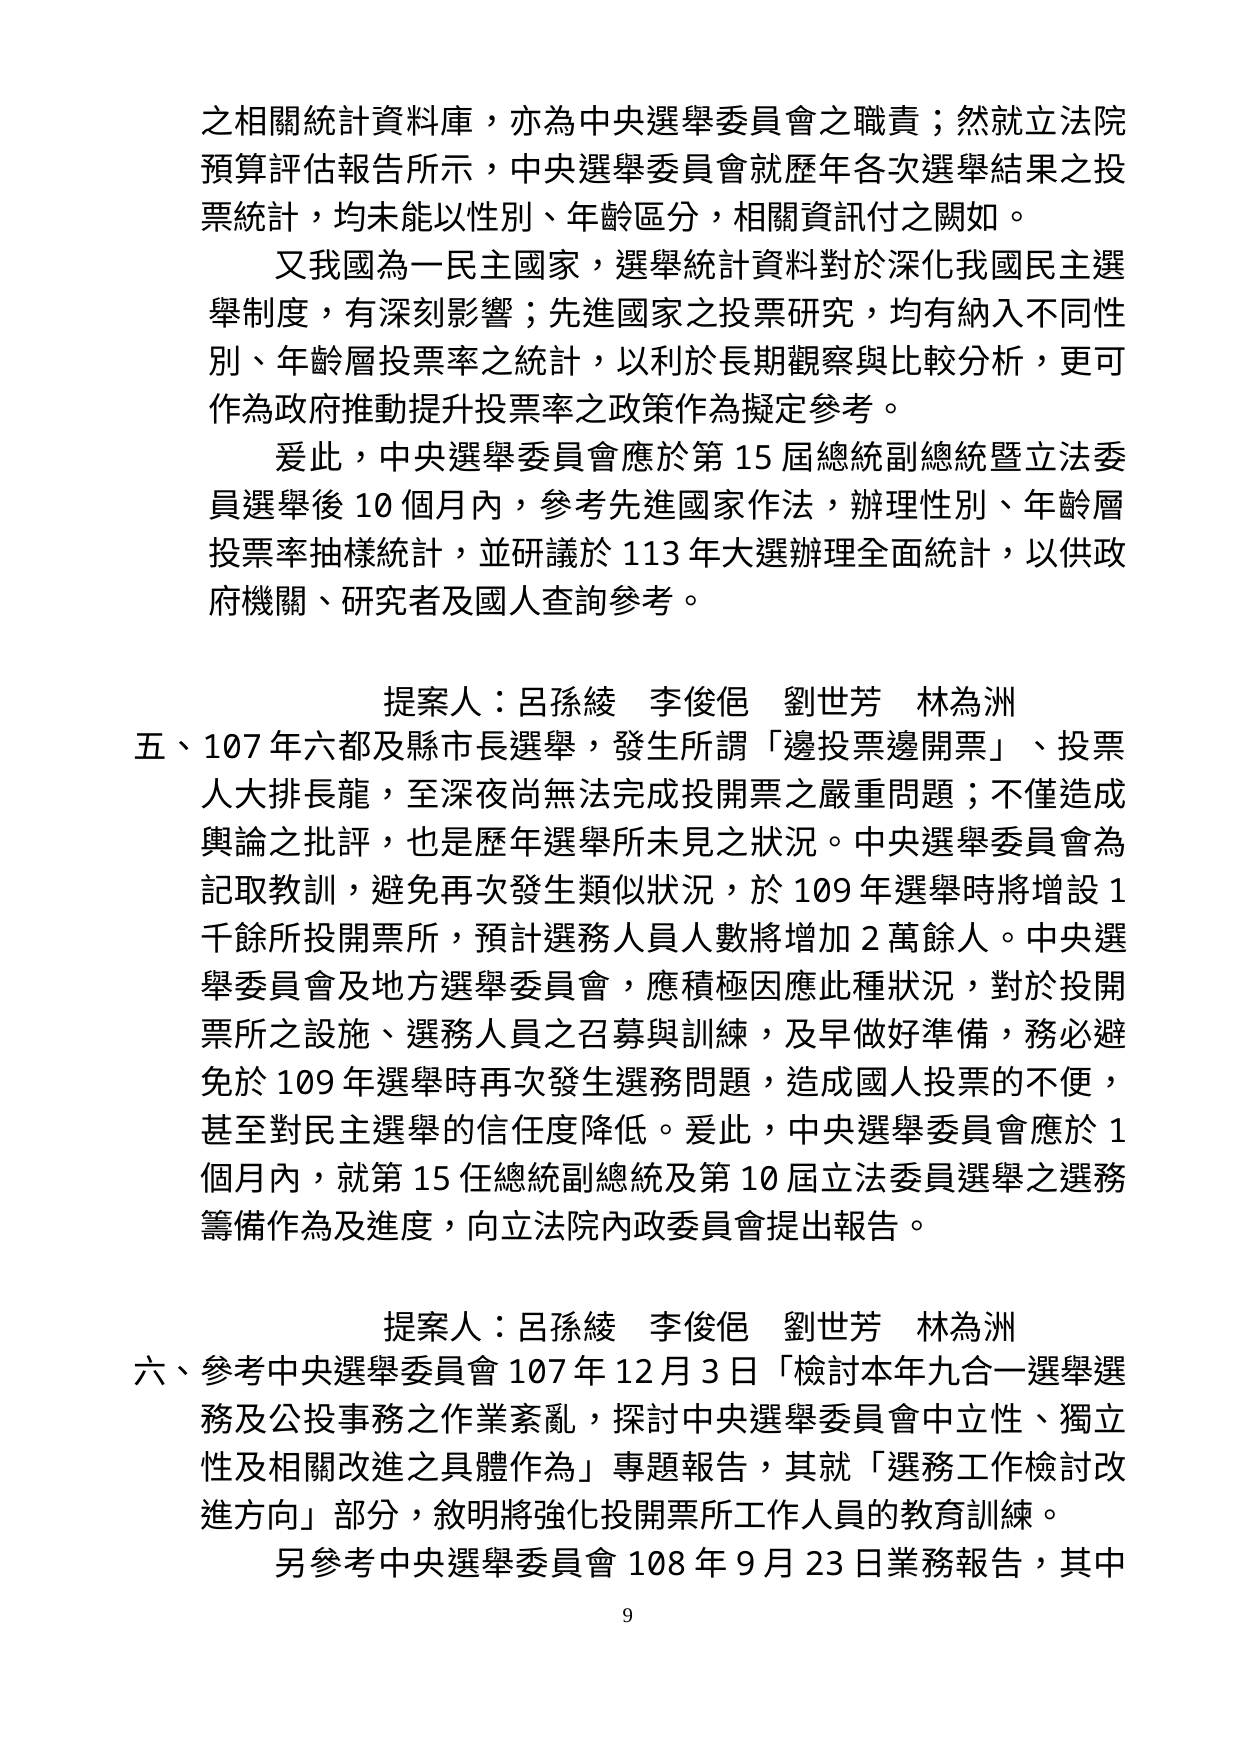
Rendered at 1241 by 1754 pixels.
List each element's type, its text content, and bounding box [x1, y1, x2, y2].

text 提案人：呂孫綾 李俊俋 劉世芳 林為洲 [383, 1283, 1127, 1346]
text 提案人：呂孫綾 李俊俋 劉世芳 林為洲 [383, 658, 1127, 721]
text 五、107年六都及縣市長選舉，發生所謂「邊投票邊開票」、投票人大排長龍，至深夜尚無法完成投開票之嚴重問題；不僅造成輿論之批評，也是歷年選舉所未見之狀況。中央選舉委員會為記取教訓，避免再次發生類似狀況，於109年選舉時將增設1千餘所投開票所，預計選務人員人數將增加2萬餘人。中央選舉委員會及地方選舉委員會，應積極因應此種狀況，對於投開票所之設施、選務人員之召募與訓練，及早做好準備，務必避免於109年選舉時再次發生選務問題，造成國人投票的不便，甚至對民主選舉的信任度降低。爰此，中央選舉委員會應於1個月內，就第15任總統副總統及第10屆立法委員選舉之選務籌備作為及進度，向立法院內政委員會提出報告。 [133, 721, 1127, 1248]
text 六、參考中央選舉委員會107年12月3日「檢討本年九合一選舉選務及公投事務之作業紊亂，探討中央選舉委員會中立性、獨立性及相關改進之具體作為」專題報告，其就「選務工作檢討改進方向」部分，敘明將強化投開票所工作人員的教育訓練。 [133, 1346, 1127, 1537]
text 之相關統計資料庫，亦為中央選舉委員會之職責；然就立法院預算評估報告所示，中央選舉委員會就歷年各次選舉結果之投票統計，均未能以性別、年齡區分，相關資訊付之闕如。 [133, 96, 1127, 239]
text 爰此，中央選舉委員會應於第15屆總統副總統暨立法委員選舉後10個月內，參考先進國家作法，辦理性別、年齡層投票率抽樣統計，並研議於113年大選辦理全面統計，以供政府機關、研究者及國人查詢參考。 [208, 431, 1127, 623]
text 又我國為一民主國家，選舉統計資料對於深化我國民主選舉制度，有深刻影響；先進國家之投票研究，均有納入不同性別、年齡層投票率之統計，以利於長期觀察與比較分析，更可作為政府推動提升投票率之政策作為擬定參考。 [208, 239, 1127, 431]
text 另參考中央選舉委員會108年9月23日業務報告，其中關於「第15任總統副總統及第10屆立法委員選舉」之選務工作，預定將設置1萬7,232個投票所；另就投票所之人力配置，預計共需23萬3,037位選務工作人員，截至108年8月底，仍有5個縣市之選務人員招募未達5成。 [208, 1537, 1127, 1585]
